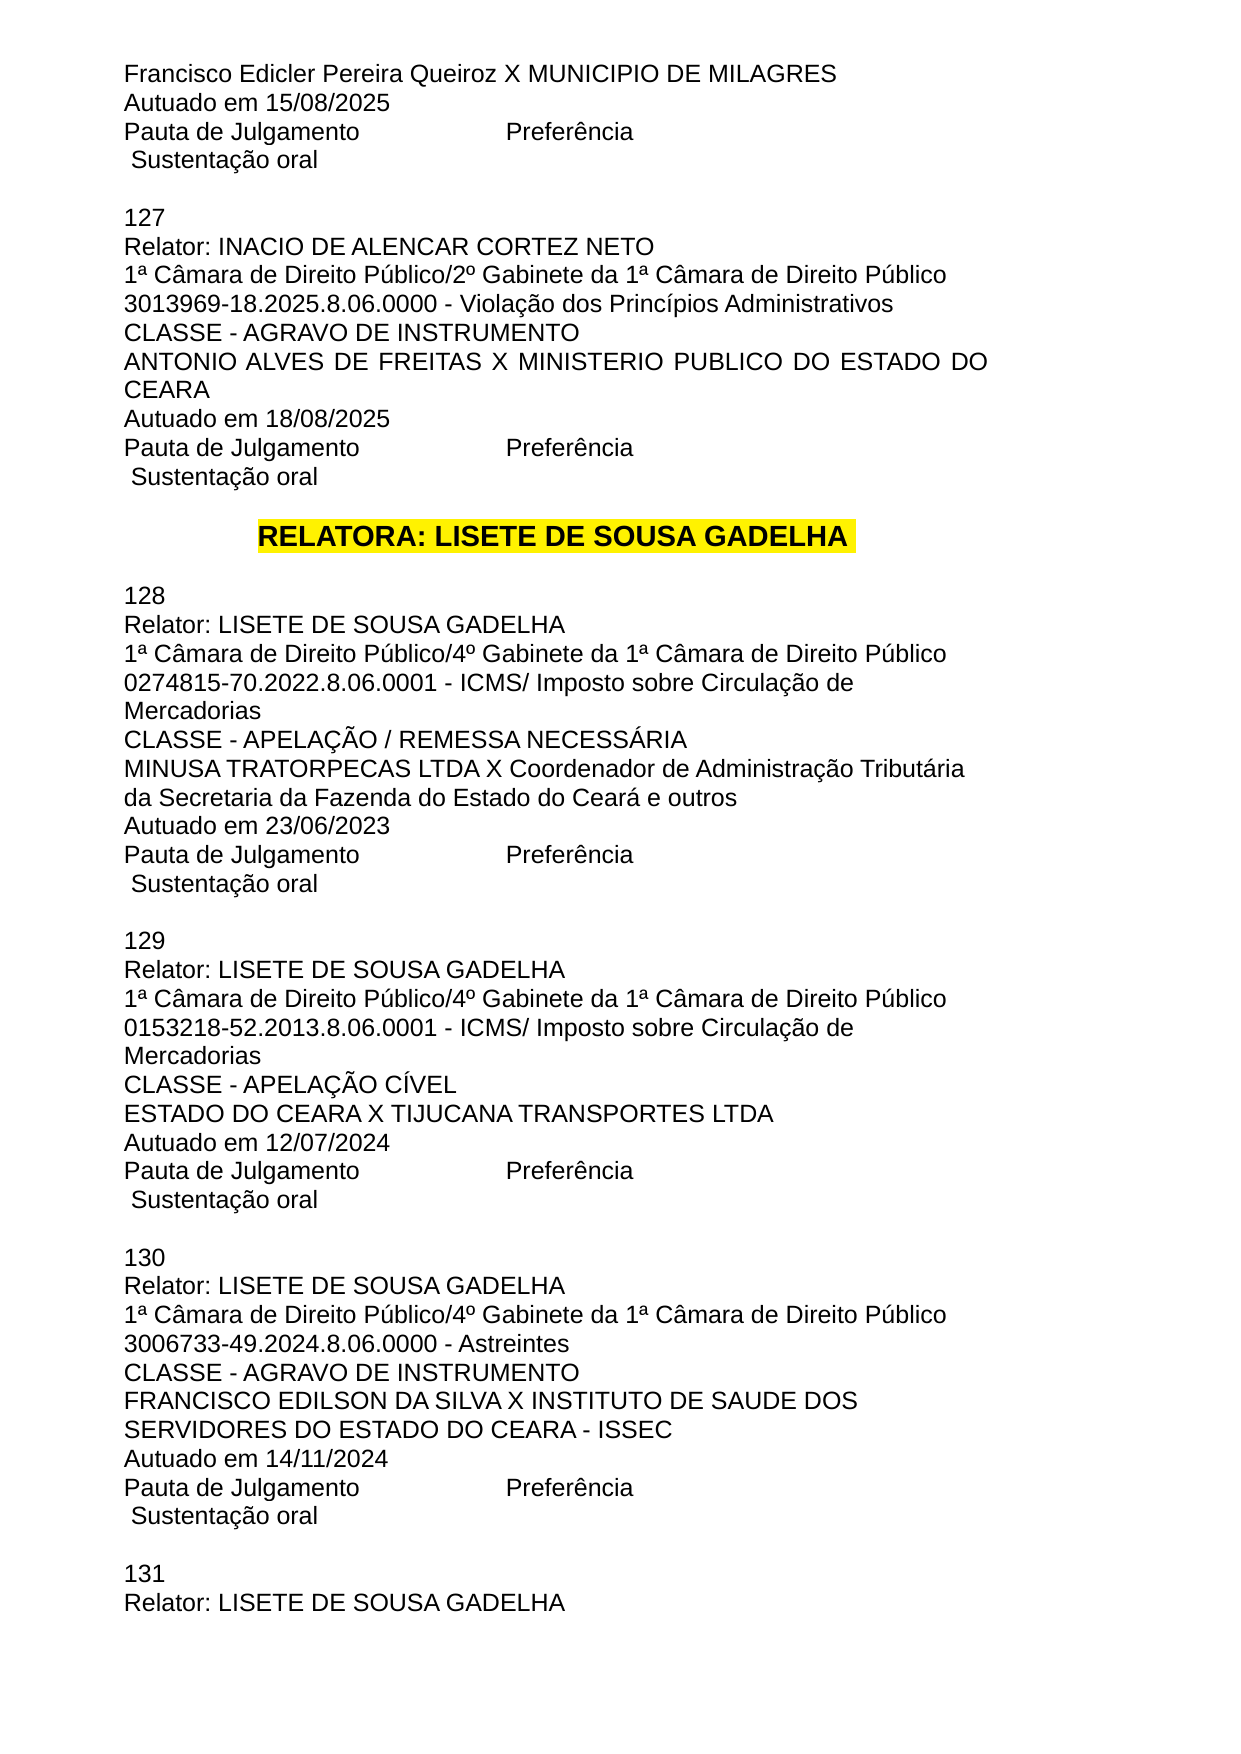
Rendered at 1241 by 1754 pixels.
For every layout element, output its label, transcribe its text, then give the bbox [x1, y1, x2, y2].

text Francisco Edicler Pereira Queiroz X MUNICIPIO DE MILAGRES [124, 59, 989, 88]
text Pauta de Julgamento Preferência [124, 1156, 989, 1185]
text Pauta de Julgamento Preferência [124, 840, 989, 869]
text Sustentação oral [124, 462, 989, 490]
text Pauta de Julgamento Preferência [124, 433, 989, 462]
text 0274815-70.2022.8.06.0001 - ICMS/ Imposto sobre Circulação de Mercadorias [124, 668, 989, 725]
text CLASSE - AGRAVO DE INSTRUMENTO [124, 318, 989, 347]
text Autuado em 23/06/2023 [124, 811, 989, 840]
text Relator: LISETE DE SOUSA GADELHA [124, 955, 989, 984]
text Relator: LISETE DE SOUSA GADELHA [124, 1588, 989, 1616]
text CLASSE - AGRAVO DE INSTRUMENTO [124, 1358, 989, 1386]
text Sustentação oral [124, 145, 989, 174]
text Autuado em 18/08/2025 [124, 404, 989, 433]
text FRANCISCO EDILSON DA SILVA X INSTITUTO DE SAUDE DOS SERVIDORES DO ESTADO DO CEARA - ISSEC [124, 1386, 989, 1444]
text 1ª Câmara de Direito Público/4º Gabinete da 1ª Câmara de Direito Público [124, 984, 989, 1013]
text CLASSE - APELAÇÃO / REMESSA NECESSÁRIA [124, 725, 989, 754]
text 128 [124, 581, 989, 610]
text CLASSE - APELAÇÃO CÍVEL [124, 1070, 989, 1099]
text 127 [124, 203, 989, 232]
text 130 [124, 1243, 989, 1271]
text ESTADO DO CEARA X TIJUCANA TRANSPORTES LTDA [124, 1099, 989, 1128]
text 1ª Câmara de Direito Público/4º Gabinete da 1ª Câmara de Direito Público [124, 1300, 989, 1329]
text Relator: LISETE DE SOUSA GADELHA [124, 610, 989, 639]
text Relator: INACIO DE ALENCAR CORTEZ NETO [124, 232, 989, 260]
text 0153218-52.2013.8.06.0001 - ICMS/ Imposto sobre Circulação de Mercadorias [124, 1013, 989, 1070]
text Autuado em 14/11/2024 [124, 1444, 989, 1473]
text 1ª Câmara de Direito Público/2º Gabinete da 1ª Câmara de Direito Público [124, 260, 989, 289]
text 3013969-18.2025.8.06.0000 - Violação dos Princípios Administrativos [124, 289, 989, 318]
text Relator: LISETE DE SOUSA GADELHA [124, 1271, 989, 1300]
text 3006733-49.2024.8.06.0000 - Astreintes [124, 1329, 989, 1358]
text Pauta de Julgamento Preferência [124, 117, 989, 145]
text Autuado em 15/08/2025 [124, 88, 989, 117]
text Autuado em 12/07/2024 [124, 1128, 989, 1156]
text ANTONIO ALVES DE FREITAS X MINISTERIO PUBLICO DO ESTADO DO CEARA [124, 347, 989, 404]
text Sustentação oral [124, 869, 989, 898]
text 1ª Câmara de Direito Público/4º Gabinete da 1ª Câmara de Direito Público [124, 639, 989, 668]
text 129 [124, 926, 989, 955]
text Pauta de Julgamento Preferência [124, 1473, 989, 1501]
text MINUSA TRATORPECAS LTDA X Coordenador de Administração Tributária da Secretaria da Fazenda do Estado do Ceará e outros [124, 754, 989, 811]
text Sustentação oral [124, 1185, 989, 1214]
text Sustentação oral [124, 1501, 989, 1530]
text RELATORA: LISETE DE SOUSA GADELHA [124, 519, 989, 553]
text 131 [124, 1559, 989, 1588]
